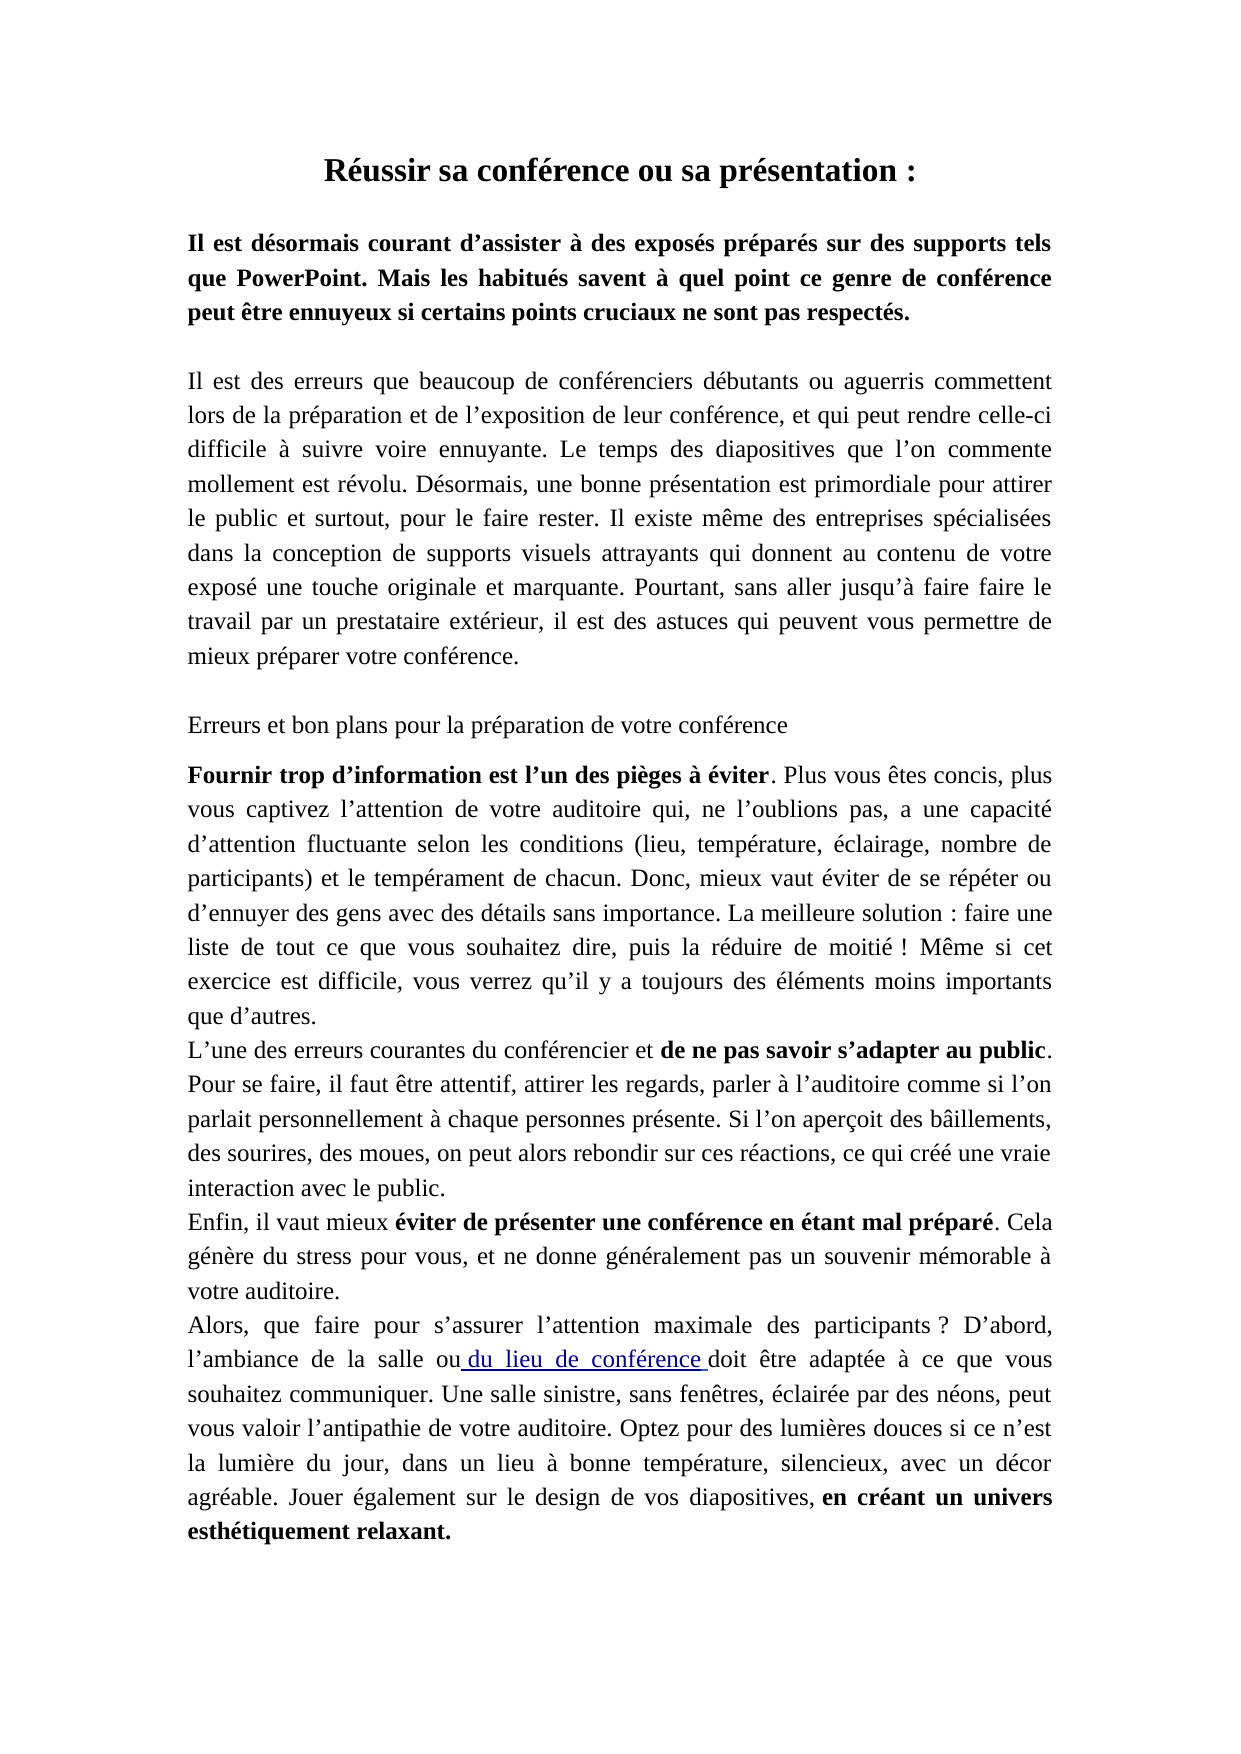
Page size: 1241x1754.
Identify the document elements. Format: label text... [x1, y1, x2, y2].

text Erreurs et bon plans pour la préparation de votre conférence [187, 710, 1053, 739]
text Il est désormais courant d’assister à des exposés préparés sur des supports tels que PowerPoint. Mais les habitués savent à quel point ce genre de conférence peut être ennuyeux si certains points cruciaux ne sont pas respectés. [187, 223, 1053, 326]
text Réussir sa conférence ou sa présentation : [187, 150, 1053, 188]
text Il est des erreurs que beaucoup de conférenciers débutants ou aguerris commettent lors de la préparation et de l’exposition de leur conférence, et qui peut rendre celle-ci difficile à suivre voire ennuyante. Le temps des diapositives que l’on commente mollement est révolu. Désormais, une bonne présentation est primordiale pour attirer le public et surtout, pour le faire rester. Il existe même des entreprises spécialisées dans la conception de supports visuels attrayants qui donnent au contenu de votre exposé une touche originale et marquante. Pourtant, sans aller jusqu’à faire faire le travail par un prestataire extérieur, il est des astuces qui peuvent vous permettre de mieux préparer votre conférence. [187, 360, 1053, 669]
text Fournir trop d’information est l’un des pièges à éviter. Plus vous êtes concis, plus vous captivez l’attention de votre auditoire qui, ne l’oublions pas, a une capacité d’attention fluctuante selon les conditions (lieu, température, éclairage, nombre de participants) et le tempérament de chacun. Donc, mieux vaut éviter de se répéter ou d’ennuyer des gens avec des détails sans importance. La meilleure solution : faire une liste de tout ce que vous souhaitez dire, puis la réduire de moitié ! Même si cet exercice est difficile, vous verrez qu’il y a toujours des éléments moins importants que d’autres. [187, 754, 1053, 1029]
text Alors, que faire pour s’assurer l’attention maximale des participants ? D’abord, l’ambiance de la salle ou du lieu de conférence doit être adaptée à ce que vous souhaitez communiquer. Une salle sinistre, sans fenêtres, éclairée par des néons, peut vous valoir l’antipathie de votre auditoire. Optez pour des lumières douces si ce n’est la lumière du jour, dans un lieu à bonne température, silencieux, avec un décor agréable. Jouer également sur le design de vos diapositives, en créant un univers esthétiquement relaxant. [187, 1304, 1053, 1545]
text L’une des erreurs courantes du conférencier et de ne pas savoir s’adapter au public. Pour se faire, il faut être attentif, attirer les regards, parler à l’auditoire comme si l’on parlait personnellement à chaque personnes présente. Si l’on aperçoit des bâillements, des sourires, des moues, on peut alors rebondir sur ces réactions, ce qui créé une vraie interaction avec le public. [187, 1029, 1053, 1201]
text Enfin, il vaut mieux éviter de présenter une conférence en étant mal préparé. Cela génère du stress pour vous, et ne donne généralement pas un souvenir mémorable à votre auditoire. [187, 1201, 1053, 1304]
